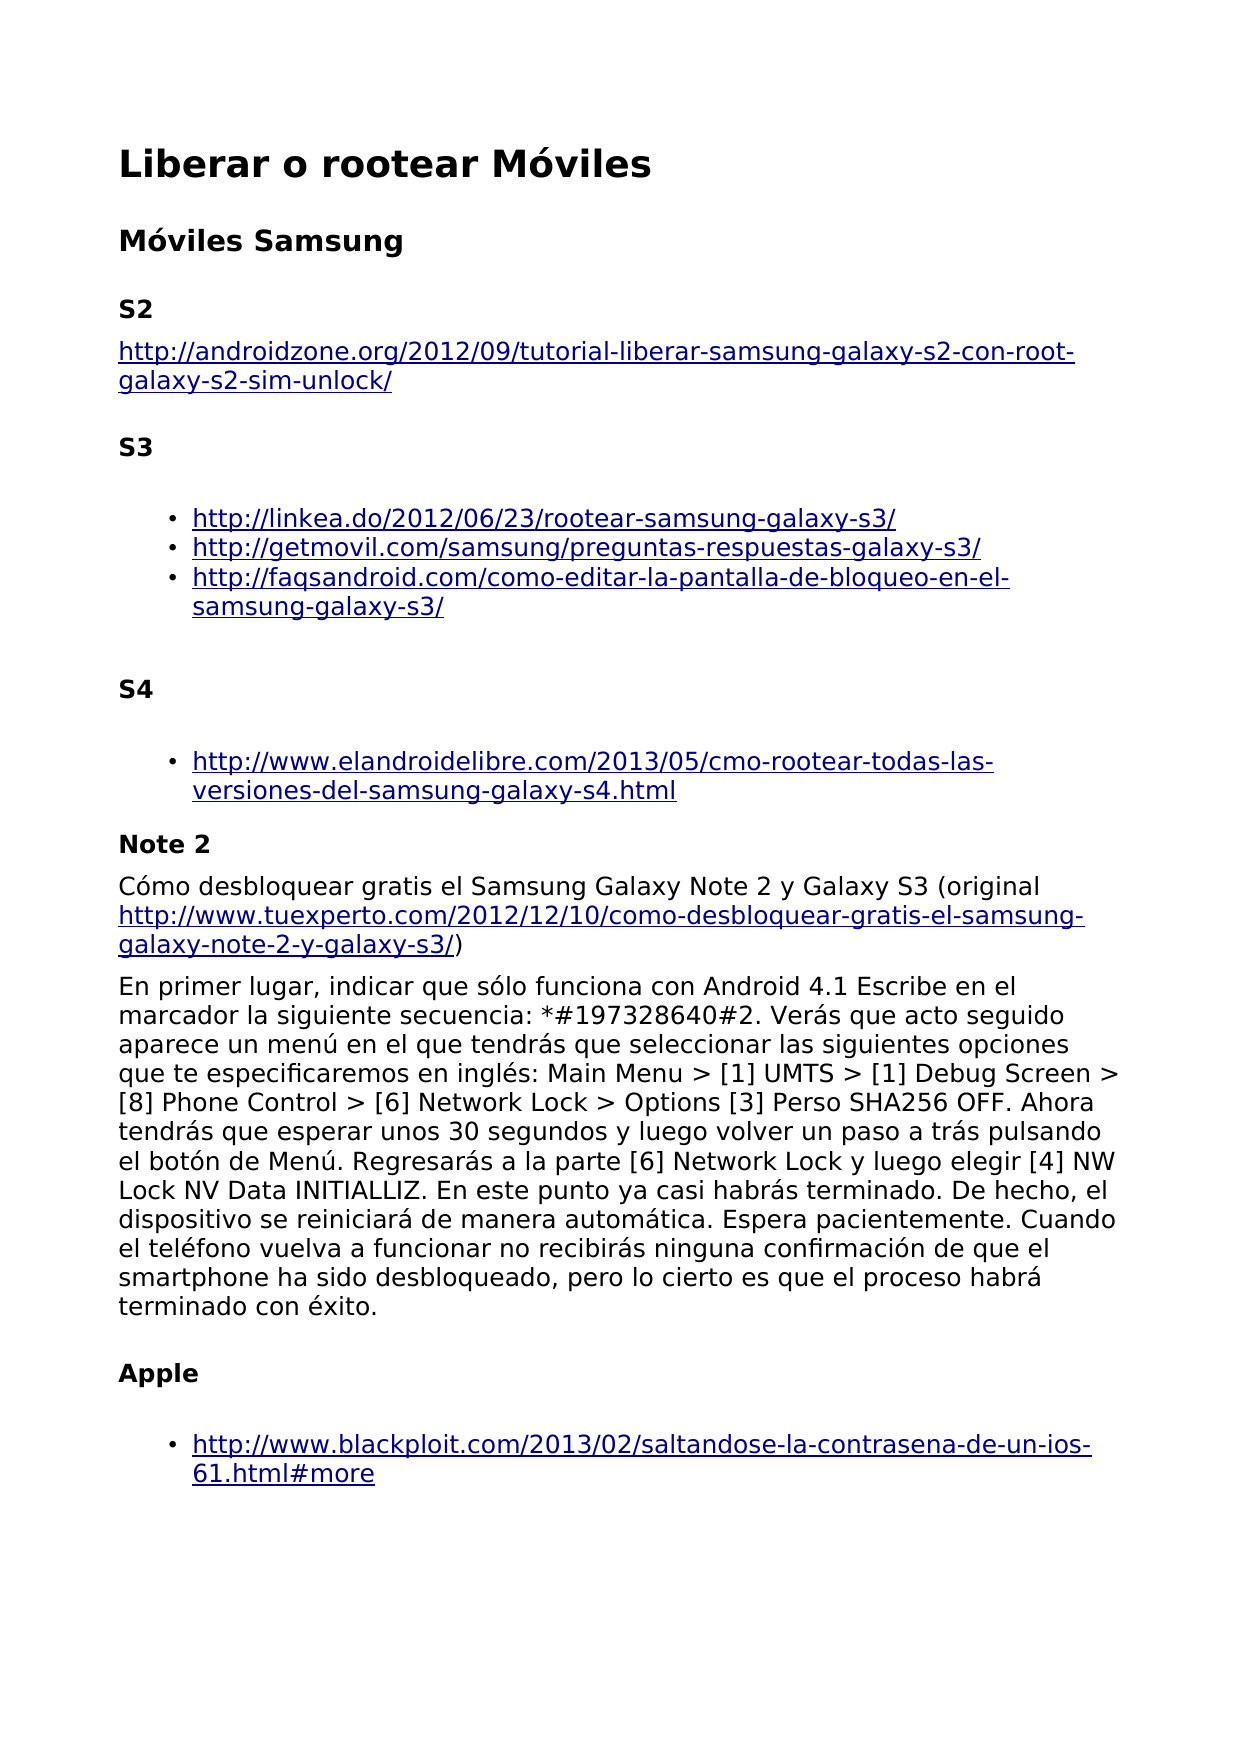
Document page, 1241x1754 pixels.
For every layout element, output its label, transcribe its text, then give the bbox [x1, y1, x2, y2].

subtitle S2 [118, 296, 1122, 325]
subtitle Móviles Samsung [118, 224, 1122, 258]
list http://getmovil.com/samsung/preguntas-respuestas-galaxy-s3/ [177, 533, 1122, 563]
text En primer lugar, indicar que sólo funciona con Android 4.1 Escribe en el marcador la siguiente secuencia: *#197328640#2. Verás que acto seguido aparece un menú en el que tendrás que seleccionar las siguientes opciones que te especificaremos en inglés: Main Menu > [1] UMTS > [1] Debug Screen > [8] Phone Control > [6] Network Lock > Options [3] Perso SHA256 OFF. Ahora tendrás que esperar unos 30 segundos y luego volver un paso a trás pulsando el botón de Menú. Regresarás a la parte [6] Network Lock y luego elegir [4] NW Lock NV Data INITIALLIZ. En este punto ya casi habrás terminado. De hecho, el dispositivo se reiniciará de manera automática. Espera pacientemente. Cuando el teléfono vuelva a funcionar no recibirás ninguna confirmación de que el smartphone ha sido desbloqueado, pero lo cierto es que el proceso habrá terminado con éxito. [118, 972, 1122, 1322]
list http://linkea.do/2012/06/23/rootear-samsung-galaxy-s3/ [177, 504, 1122, 533]
subtitle Note 2 [118, 830, 1122, 859]
list http://www.blackploit.com/2013/02/saltandose-la-contrasena-de-un-ios-61.html#more [177, 1430, 1122, 1489]
list http://faqsandroid.com/como-editar-la-pantalla-de-bloqueo-en-el-samsung-galaxy-s3/ [177, 563, 1122, 621]
subtitle Apple [118, 1359, 1122, 1388]
text Cómo desbloquear gratis el Samsung Galaxy Note 2 y Galaxy S3 (original http://www.tuexperto.com/2012/12/10/como-desbloquear-gratis-el-samsung-galaxy-note-2-y-galaxy-s3/) [118, 872, 1122, 959]
list http://www.elandroidelibre.com/2013/05/cmo-rootear-todas-las-versiones-del-samsung-galaxy-s4.html [177, 747, 1122, 805]
subtitle Liberar o rootear Móviles [118, 143, 1122, 187]
subtitle S4 [118, 676, 1122, 705]
text http://androidzone.org/2012/09/tutorial-liberar-samsung-galaxy-s2-con-root-galaxy-s2-sim-unlock/ [118, 337, 1122, 396]
subtitle S3 [118, 433, 1122, 462]
